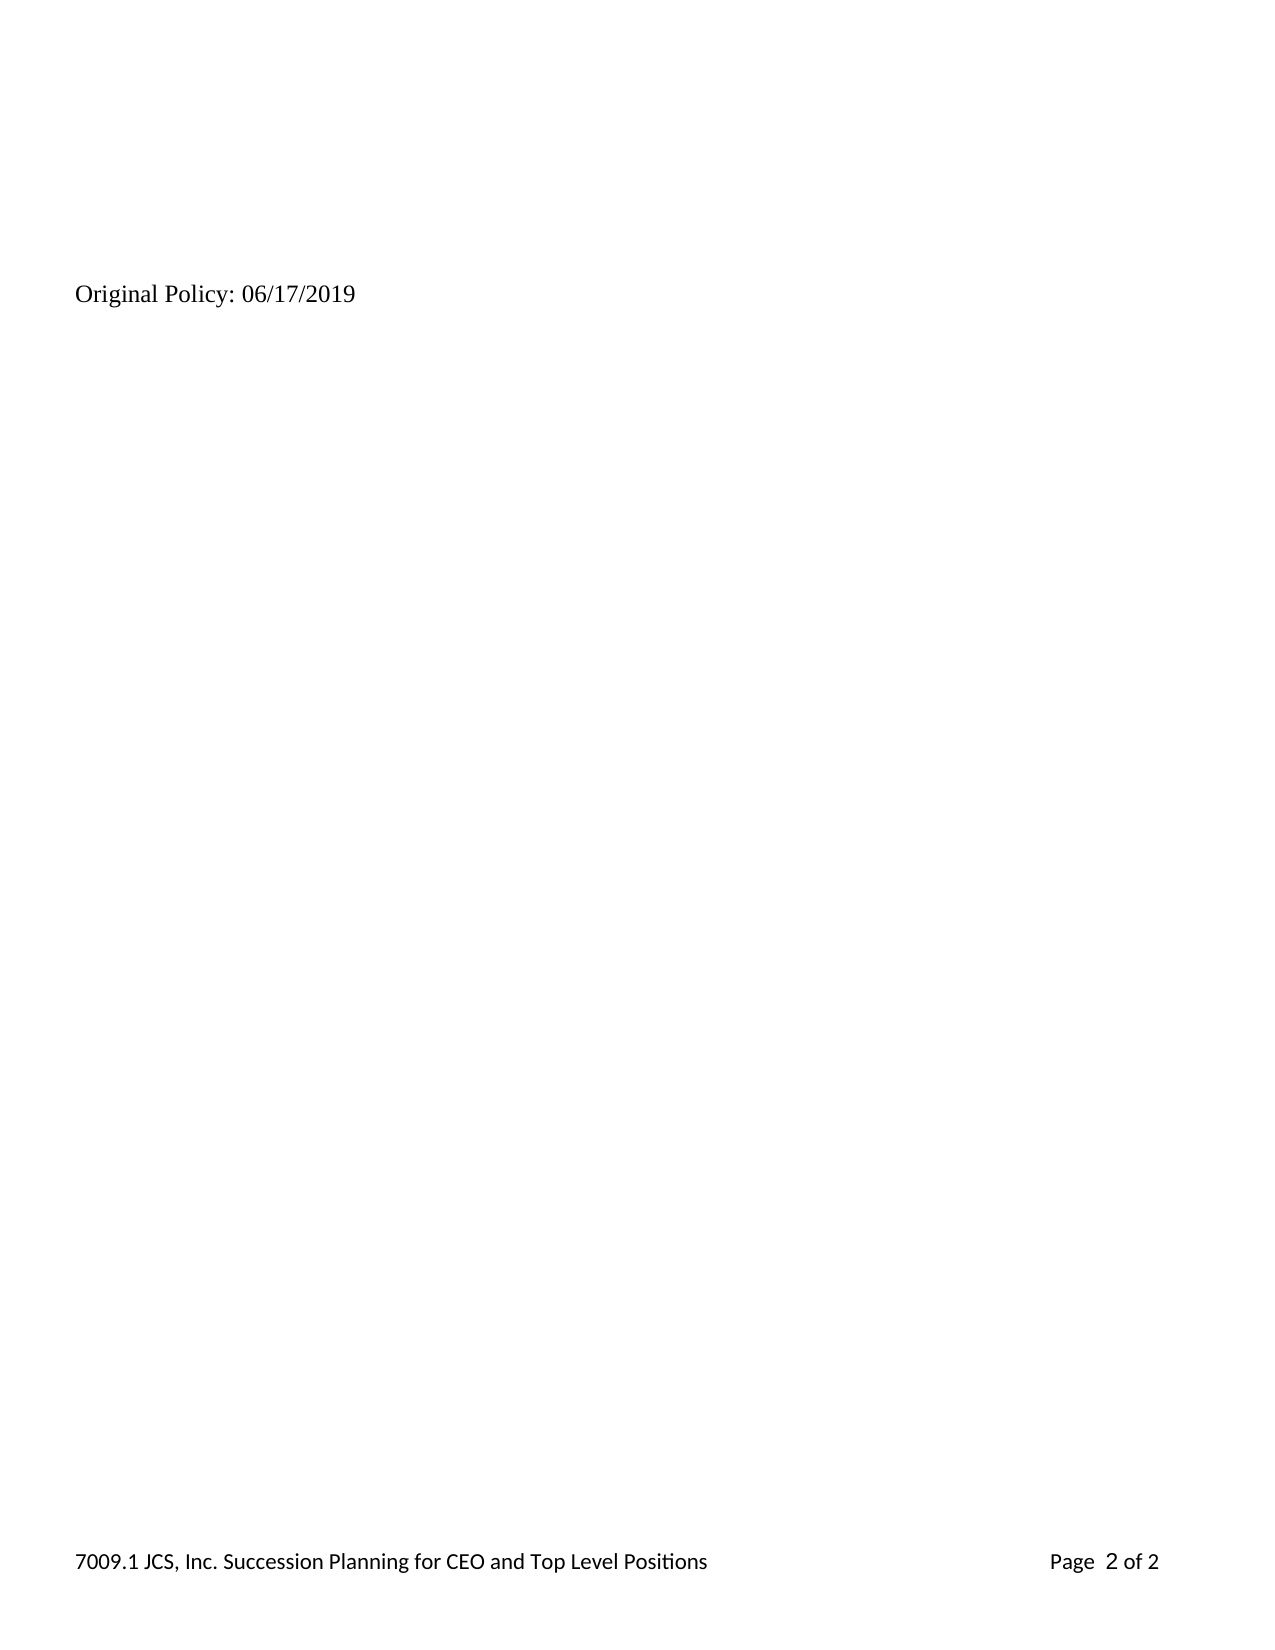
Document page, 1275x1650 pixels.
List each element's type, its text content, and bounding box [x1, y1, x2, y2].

text Original Policy: 06/17/2019 [75, 279, 1200, 308]
